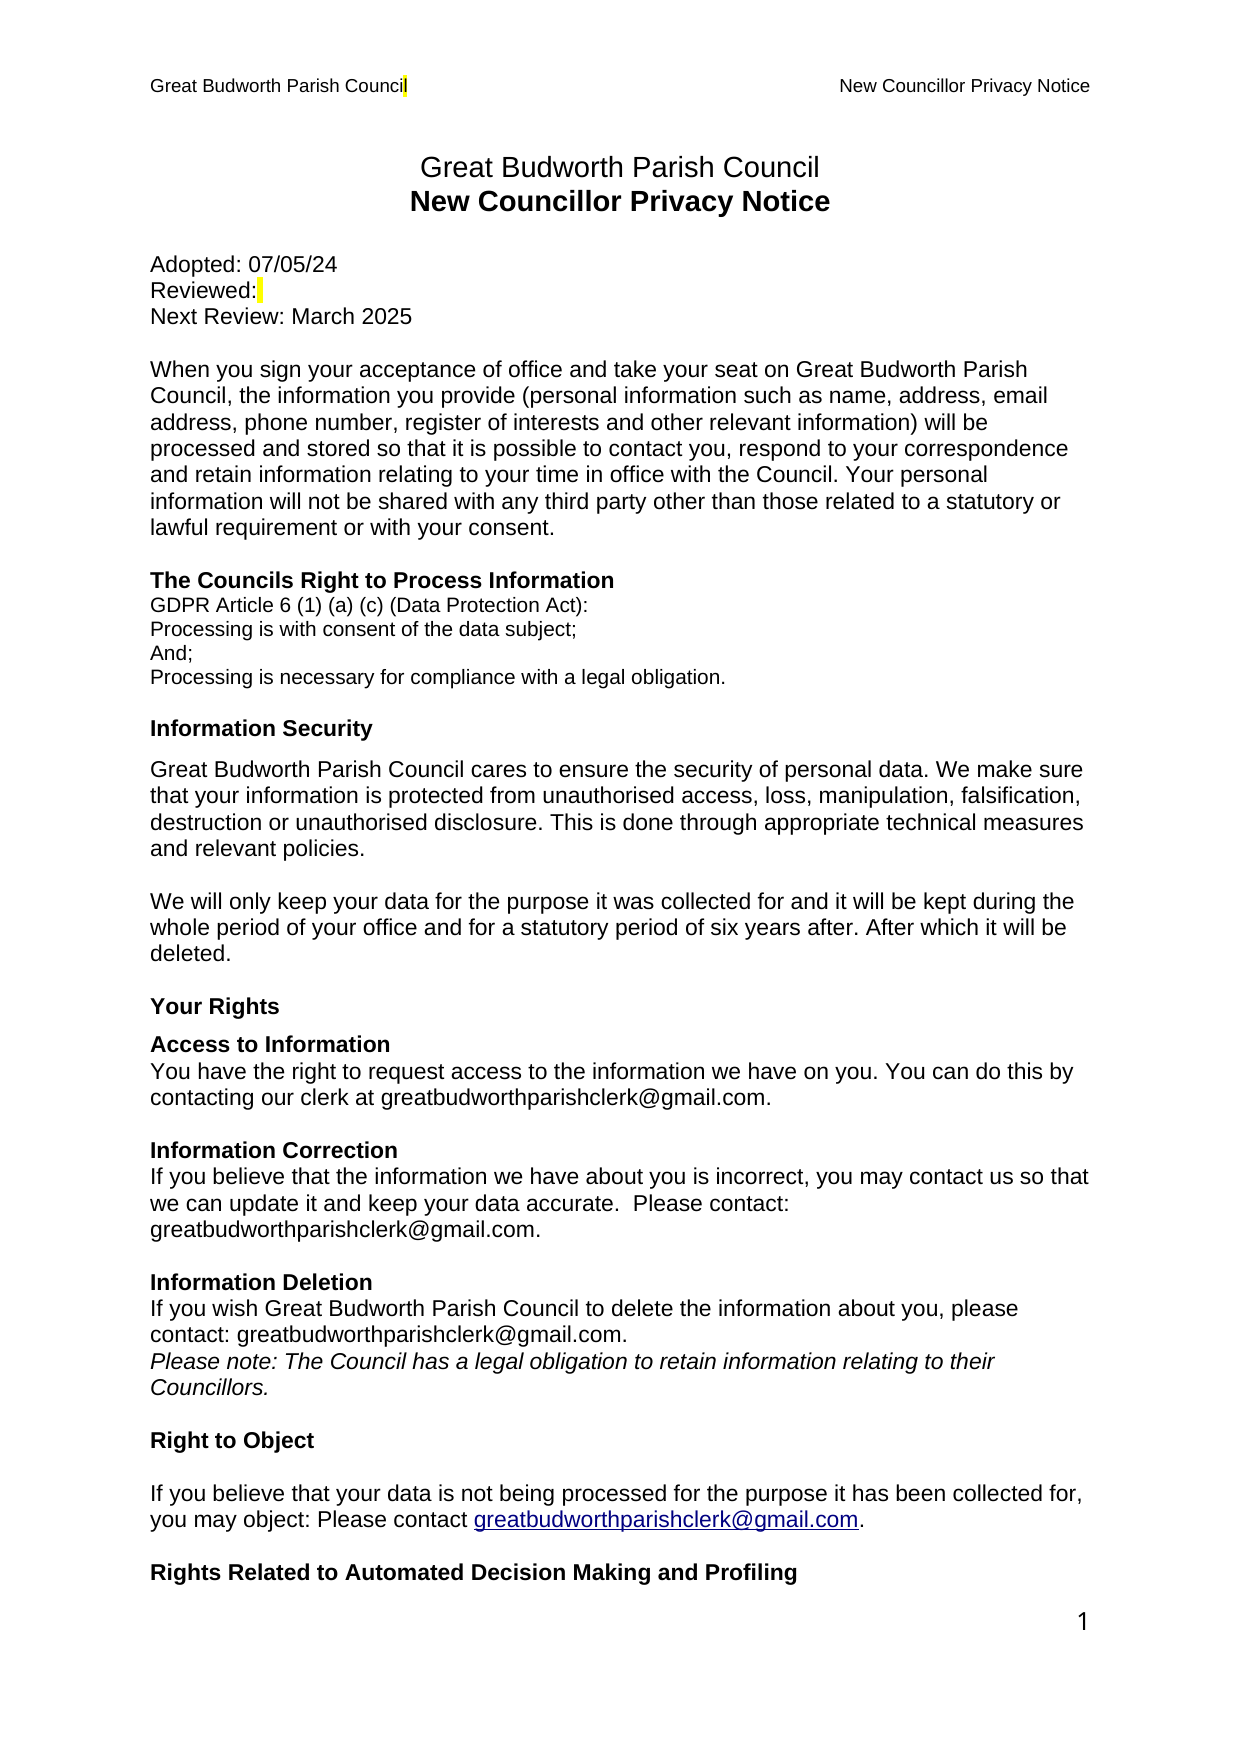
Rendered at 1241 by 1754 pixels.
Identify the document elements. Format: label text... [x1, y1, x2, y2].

text Processing is with consent of the data subject; [150, 617, 1090, 641]
text Please note: The Council has a legal obligation to retain information relating to their Councillors. [150, 1348, 1090, 1400]
text Adopted: 07/05/24 [150, 251, 1084, 277]
text And; [150, 641, 1090, 665]
text Rights Related to Automated Decision Making and Profiling [150, 1558, 1090, 1585]
text Great Budworth Parish Council cares to ensure the security of personal data. We make sure that your information is protected from unauthorised access, loss, manipulation, falsification, destruction or unauthorised disclosure. This is done through appropriate technical measures and relevant policies. [150, 756, 1090, 861]
text Information Deletion [150, 1269, 1090, 1295]
text The Councils Right to Process Information [150, 567, 1090, 593]
text If you believe that your data is not being processed for the purpose it has been collected for, you may object: Please contact greatbudworthparishclerk@gmail.com. [150, 1479, 1090, 1532]
text Right to Object [150, 1427, 1090, 1453]
text GDPR Article 6 (1) (a) (c) (Data Protection Act): [150, 593, 1090, 617]
text Great Budworth Parish Council [150, 150, 1090, 183]
text Your Rights [150, 993, 1090, 1019]
text Access to Information [150, 1031, 1090, 1058]
text New Councillor Privacy Notice [150, 183, 1090, 217]
text You have the right to request access to the information we have on you. You can do this by contacting our clerk at greatbudworthparishclerk@gmail.com. [150, 1058, 1090, 1111]
text Reviewed: [150, 277, 1084, 303]
text Next Review: March 2025 [150, 303, 1084, 330]
text Information Correction [150, 1137, 1090, 1163]
text Processing is necessary for compliance with a legal obligation. [150, 665, 1090, 689]
text Information Security [150, 715, 1090, 742]
text We will only keep your data for the purpose it was collected for and it will be kept during the whole period of your office and for a statutory period of six years after. After which it will be deleted. [150, 888, 1090, 967]
text When you sign your acceptance of office and take your seat on Great Budworth Parish Council, the information you provide (personal information such as name, address, email address, phone number, register of interests and other relevant information) will be processed and stored so that it is possible to contact you, respond to your correspondence and retain information relating to your time in office with the Council. Your personal information will not be shared with any third party other than those related to a statutory or lawful requirement or with your consent. [150, 356, 1090, 541]
text If you wish Great Budworth Parish Council to delete the information about you, please contact: greatbudworthparishclerk@gmail.com. [150, 1295, 1090, 1348]
text If you believe that the information we have about you is incorrect, you may contact us so that we can update it and keep your data accurate. Please contact: greatbudworthparishclerk@gmail.com. [150, 1163, 1090, 1242]
